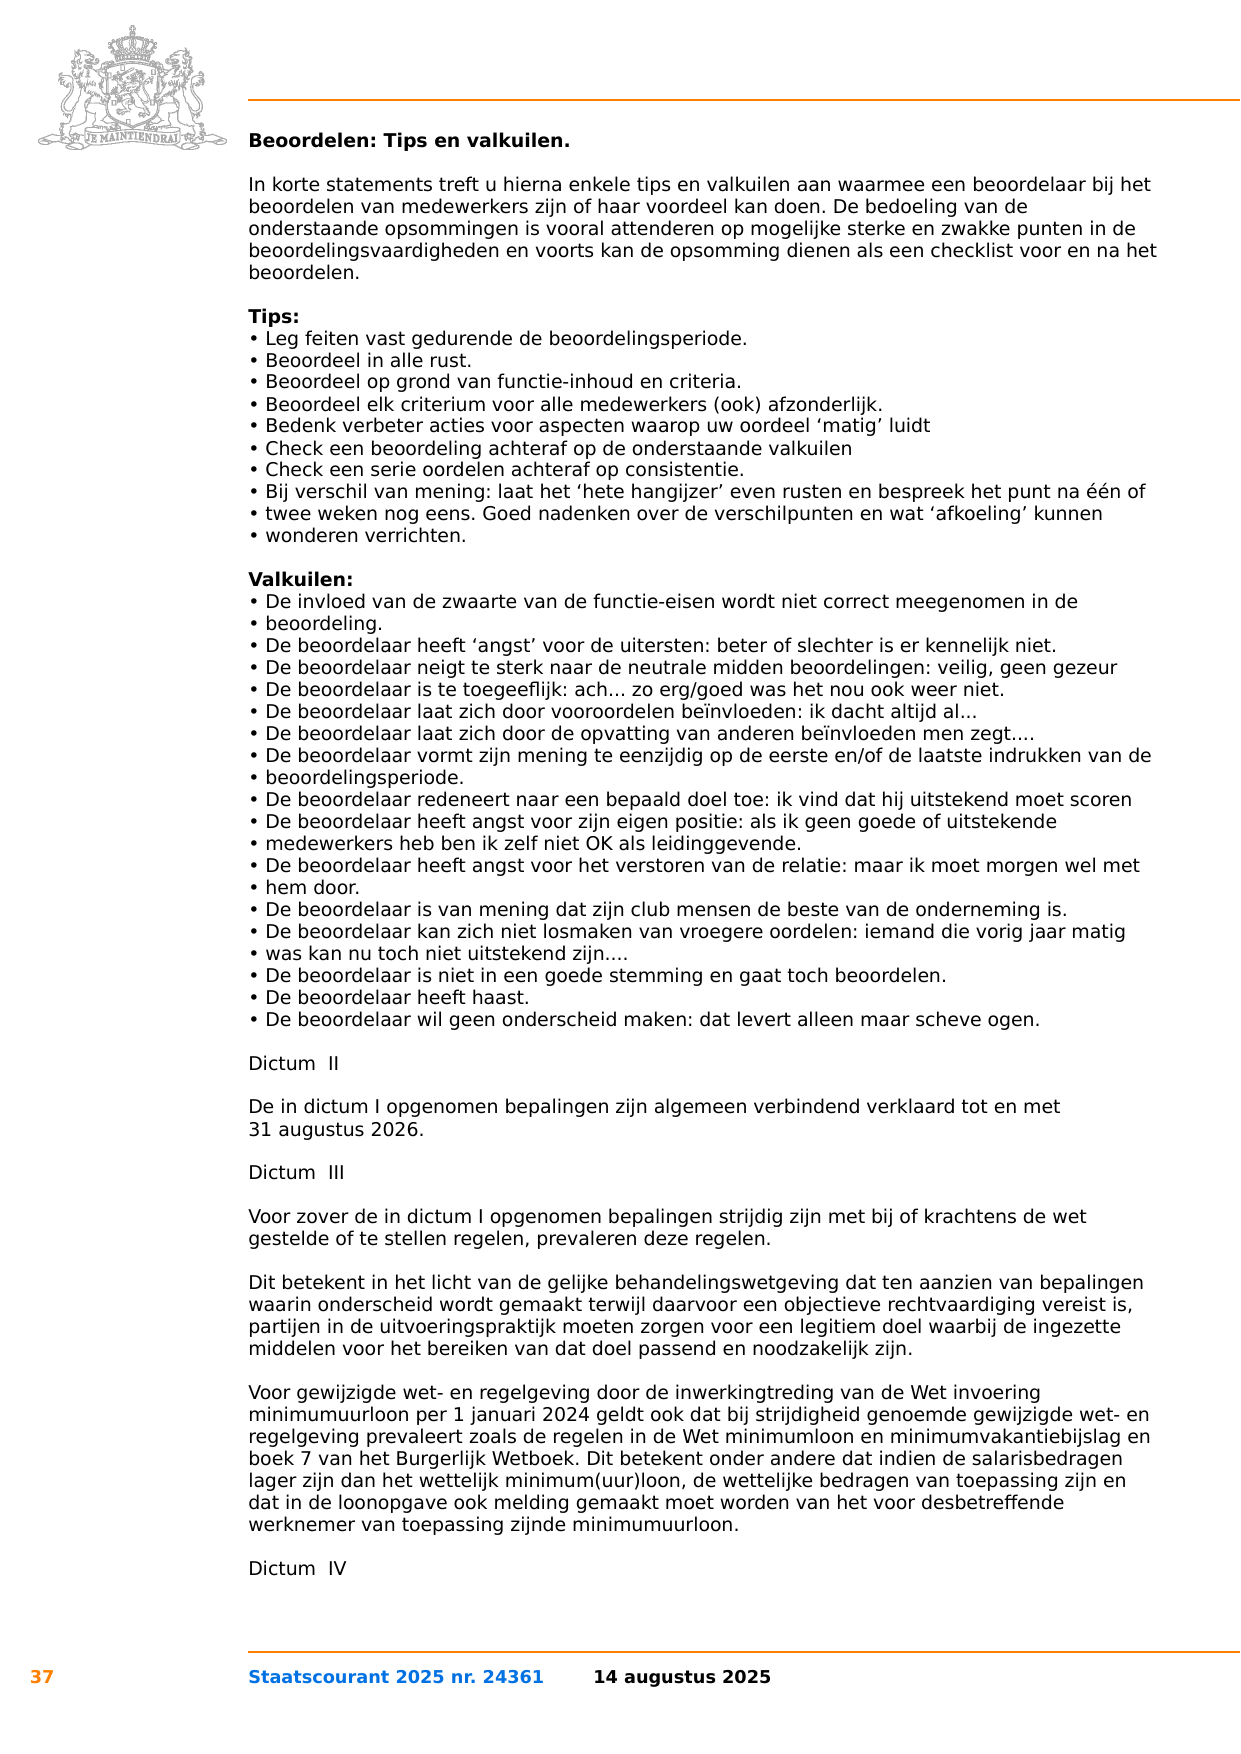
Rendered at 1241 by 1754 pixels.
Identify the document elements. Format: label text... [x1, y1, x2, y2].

text Voor zover de in dictum I opgenomen bepalingen strijdig zijn met bij of krachtens de wet gestelde of te stellen regelen, prevaleren deze regelen. [248, 1206, 1163, 1250]
text • Bedenk verbeter acties voor aspecten waarop uw oordeel ‘matig’ luidt [248, 415, 1163, 437]
text • De beoordelaar laat zich door vooroordelen beïnvloeden: ik dacht altijd al... [248, 701, 1163, 723]
text • De invloed van de zwaarte van de functie-eisen wordt niet correct meegenomen in de [248, 591, 1163, 613]
picture [38, 25, 227, 150]
text • beoordeling. [248, 613, 1163, 635]
text Dit betekent in het licht van de gelijke behandelingswetgeving dat ten aanzien van bepalingen waarin onderscheid wordt gemaakt terwijl daarvoor een objectieve rechtvaardiging vereist is, partijen in de uitvoeringspraktijk moeten zorgen voor een legitiem doel waarbij de ingezette middelen voor het bereiken van dat doel passend en noodzakelijk zijn. [248, 1272, 1163, 1360]
text • Check een serie oordelen achteraf op consistentie. [248, 459, 1163, 481]
text • hem door. [248, 877, 1163, 899]
subtitle Tips: [248, 306, 1163, 327]
text • De beoordelaar redeneert naar een bepaald doel toe: ik vind dat hij uitstekend moet scoren [248, 789, 1163, 811]
text • De beoordelaar kan zich niet losmaken van vroegere oordelen: iemand die vorig jaar matig [248, 921, 1163, 943]
text • was kan nu toch niet uitstekend zijn.... [248, 943, 1163, 965]
text Voor gewijzigde wet- en regelgeving door de inwerkingtreding van de Wet invoering minimumuurloon per 1 januari 2024 geldt ook dat bij strijdigheid genoemde gewijzigde wet- en regelgeving prevaleert zoals de regelen in de Wet minimumloon en minimumvakantiebijslag en boek 7 van het Burgerlijk Wetboek. Dit betekent onder andere dat indien de salarisbedragen lager zijn dan het wettelijk minimum(uur)loon, de wettelijke bedragen van toepassing zijn en dat in de loonopgave ook melding gemaakt moet worden van het voor desbetreffende werknemer van toepassing zijnde minimumuurloon. [248, 1382, 1163, 1536]
text • De beoordelaar wil geen onderscheid maken: dat levert alleen maar scheve ogen. [248, 1009, 1163, 1031]
text • Beoordeel elk criterium voor alle medewerkers (ook) afzonderlijk. [248, 393, 1163, 415]
text De in dictum I opgenomen bepalingen zijn algemeen verbindend verklaard tot en met 31 augustus 2026. [248, 1096, 1163, 1140]
text • De beoordelaar is van mening dat zijn club mensen de beste van de onderneming is. [248, 899, 1163, 921]
text Dictum II [248, 1053, 1163, 1074]
text • medewerkers heb ben ik zelf niet OK als leidinggevende. [248, 833, 1163, 855]
text Dictum III [248, 1162, 1163, 1184]
text • De beoordelaar heeft ‘angst’ voor de uitersten: beter of slechter is er kennelijk niet. [248, 635, 1163, 657]
text • De beoordelaar heeft angst voor het verstoren van de relatie: maar ik moet morgen wel met [248, 855, 1163, 877]
text • De beoordelaar neigt te sterk naar de neutrale midden beoordelingen: veilig, geen gezeur [248, 657, 1163, 679]
text • wonderen verrichten. [248, 525, 1163, 547]
text • Beoordeel in alle rust. [248, 349, 1163, 371]
text • Check een beoordeling achteraf op de onderstaande valkuilen [248, 437, 1163, 459]
text In korte statements treft u hierna enkele tips en valkuilen aan waarmee een beoordelaar bij het beoordelen van medewerkers zijn of haar voordeel kan doen. De bedoeling van de onderstaande opsommingen is vooral attenderen op mogelijke sterke en zwakke punten in de beoordelingsvaardigheden en voorts kan de opsomming dienen als een checklist voor en na het beoordelen. [248, 174, 1163, 284]
text Dictum IV [248, 1557, 1163, 1579]
text • De beoordelaar heeft angst voor zijn eigen positie: als ik geen goede of uitstekende [248, 811, 1163, 833]
text • De beoordelaar vormt zijn mening te eenzijdig op de eerste en/of de laatste indrukken van de [248, 745, 1163, 767]
text • beoordelingsperiode. [248, 767, 1163, 789]
subtitle Valkuilen: [248, 569, 1163, 591]
text • De beoordelaar laat zich door de opvatting van anderen beïnvloeden men zegt.... [248, 723, 1163, 745]
subtitle Beoordelen: Tips en valkuilen. [248, 130, 1163, 152]
text • De beoordelaar is niet in een goede stemming en gaat toch beoordelen. [248, 965, 1163, 987]
text • Leg feiten vast gedurende de beoordelingsperiode. [248, 327, 1163, 349]
text • Beoordeel op grond van functie-inhoud en criteria. [248, 371, 1163, 393]
text • De beoordelaar is te toegeeflijk: ach... zo erg/goed was het nou ook weer niet. [248, 679, 1163, 701]
text • Bij verschil van mening: laat het ‘hete hangijzer’ even rusten en bespreek het punt na één of [248, 481, 1163, 503]
text • twee weken nog eens. Goed nadenken over de verschilpunten en wat ‘afkoeling’ kunnen [248, 503, 1163, 525]
text • De beoordelaar heeft haast. [248, 987, 1163, 1009]
